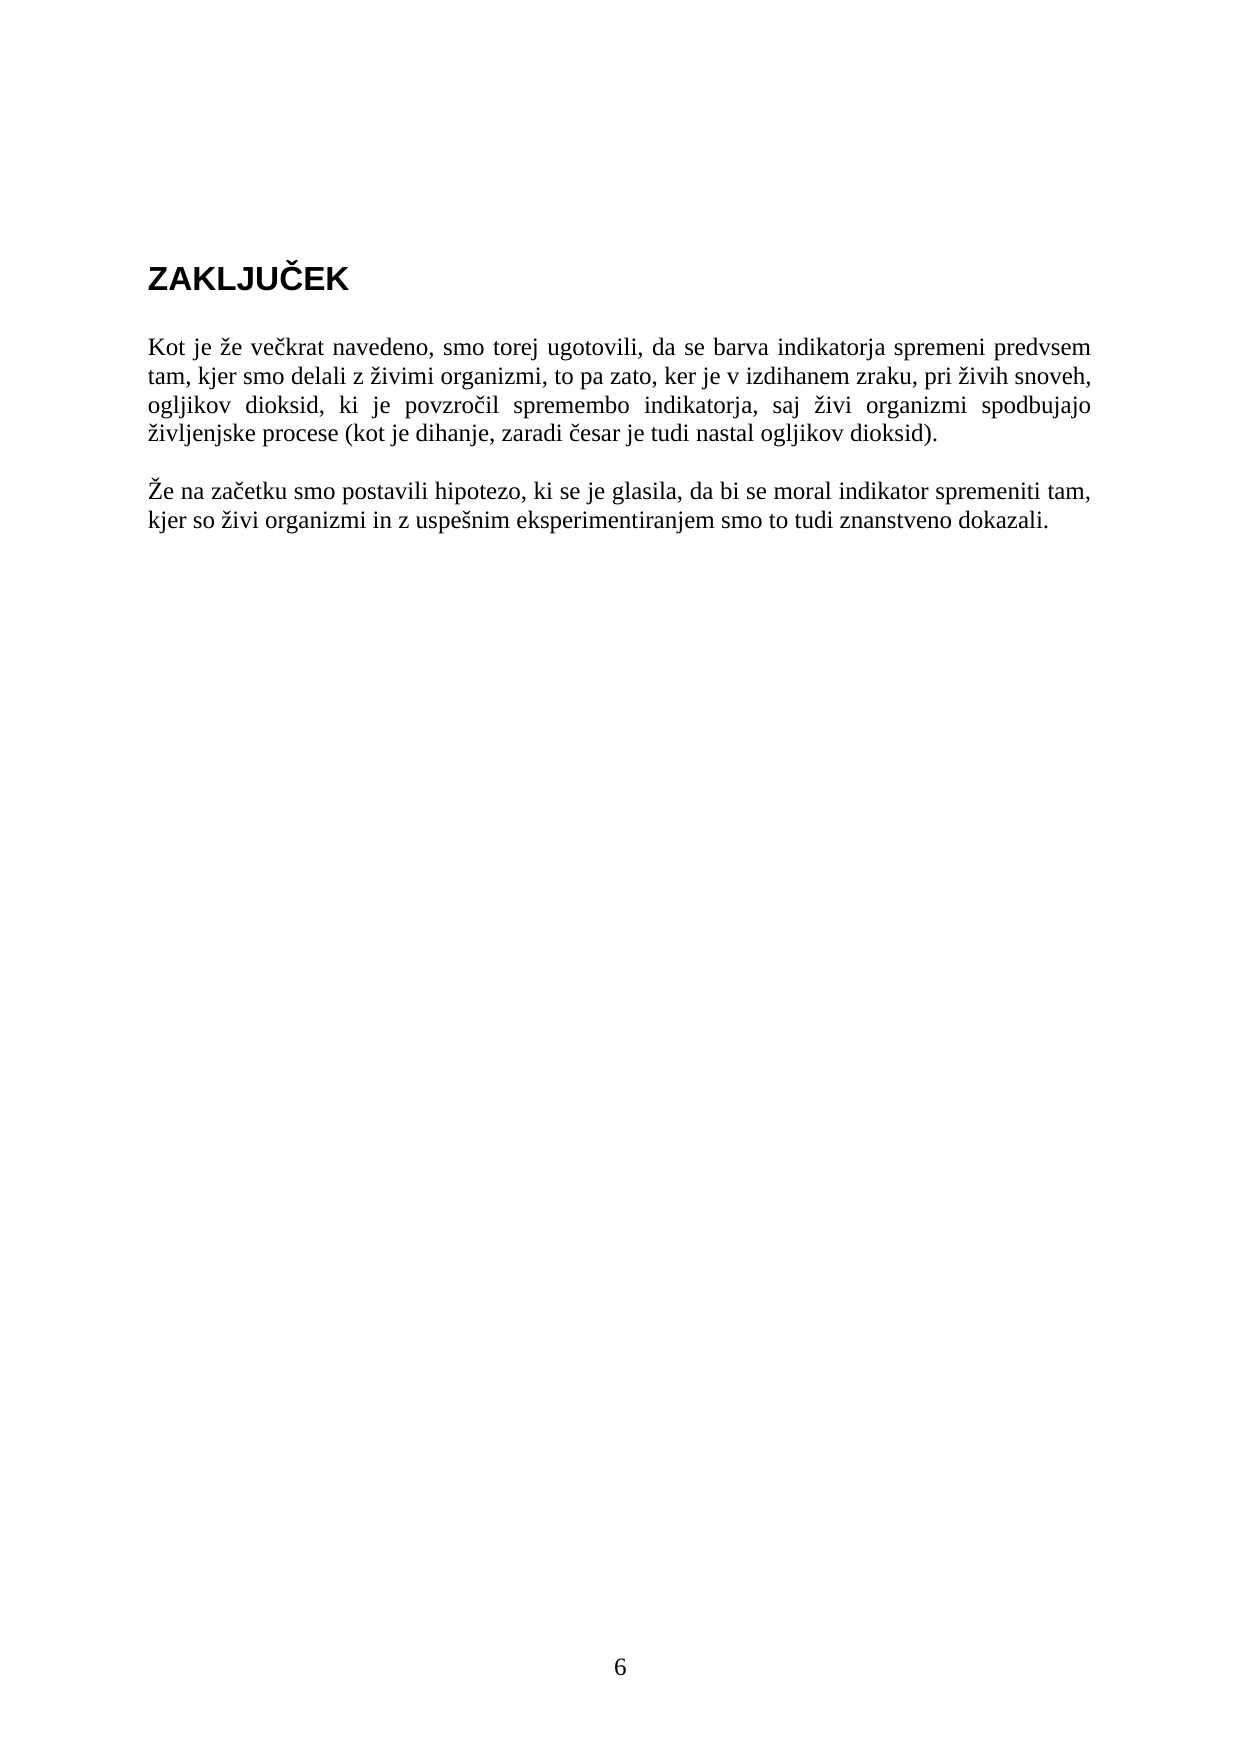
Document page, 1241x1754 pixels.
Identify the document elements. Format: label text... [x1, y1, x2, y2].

text Že na začetku smo postavili hipotezo, ki se je glasila, da bi se moral indikator spremeniti tam, kjer so živi organizmi in z uspešnim eksperimentiranjem smo to tudi znanstveno dokazali. [148, 476, 1093, 533]
subtitle ZAKLJUČEK [148, 259, 1093, 297]
text Kot je že večkrat navedeno, smo torej ugotovili, da se barva indikatorja spremeni predvsem tam, kjer smo delali z živimi organizmi, to pa zato, ker je v izdihanem zraku, pri živih snoveh, ogljikov dioksid, ki je povzročil spremembo indikatorja, saj živi organizmi spodbujajo življenjske procese (kot je dihanje, zaradi česar je tudi nastal ogljikov dioksid). [148, 332, 1093, 447]
